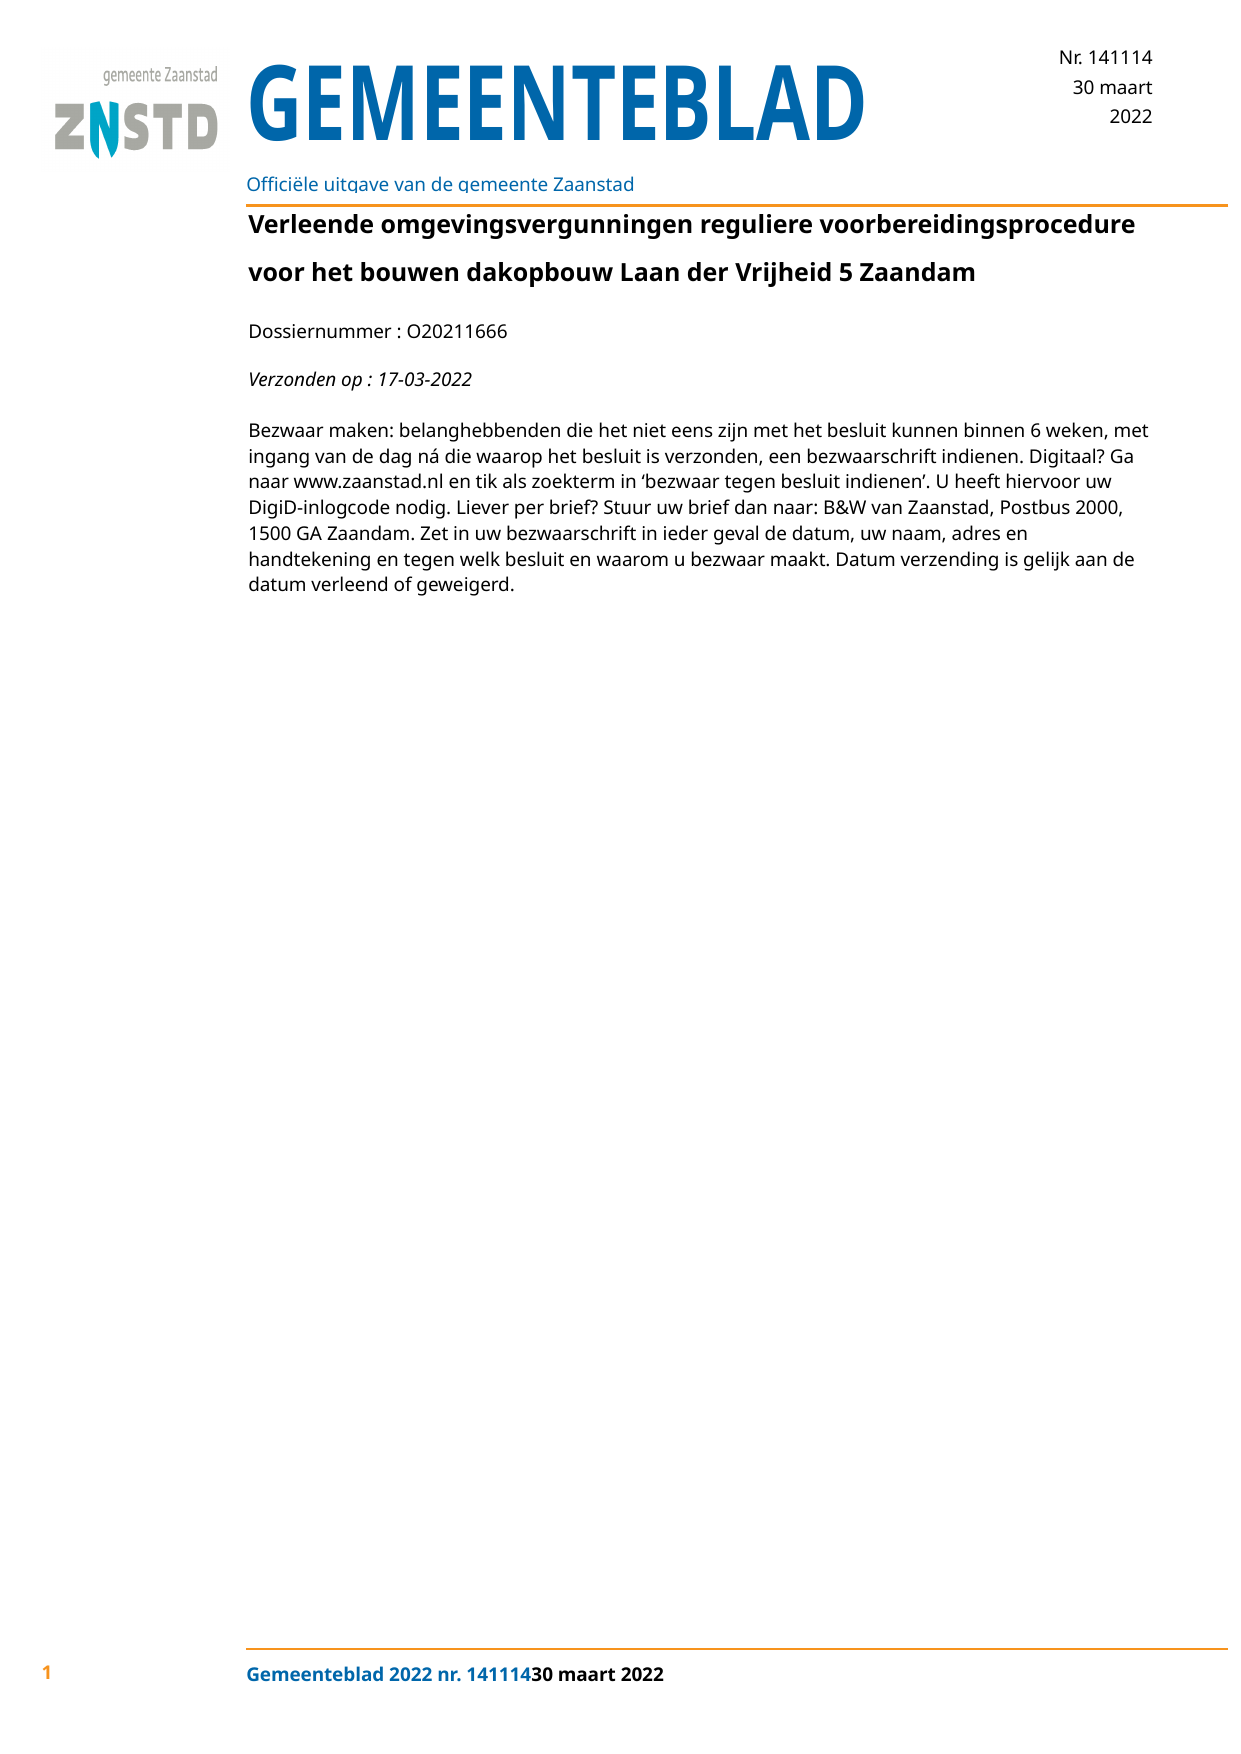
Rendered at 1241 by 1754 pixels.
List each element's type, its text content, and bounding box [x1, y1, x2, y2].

text Verleende omgevingsvergunningen reguliere voorbereidingsprocedure voor het bouwen dakopbouw Laan der Vrijheid 5 Zaandam [248, 207, 1152, 288]
text Dossiernummer : O20211666 [248, 318, 1152, 344]
text Bezwaar maken: belanghebbenden die het niet eens zijn met het besluit kunnen binnen 6 weken, met ingang van de dag ná die waarop het besluit is verzonden, een bezwaarschrift indienen. Digitaal? Ga naar www.zaanstad.nl en tik als zoekterm in ‘bezwaar tegen besluit indienen’. U heeft hiervoor uw DigiD-inlogcode nodig. Liever per brief? Stuur uw brief dan naar: B&W van Zaanstad, Postbus 2000, 1500 GA Zaandam. Zet in uw bezwaarschrift in ieder geval de datum, uw naam, adres en handtekening en tegen welk besluit en waarom u bezwaar maakt. Datum verzending is gelijk aan de datum verleend of geweigerd. [248, 417, 1152, 597]
text Verzonden op : 17-03-2022 [248, 366, 1152, 391]
picture [41, 47, 231, 172]
